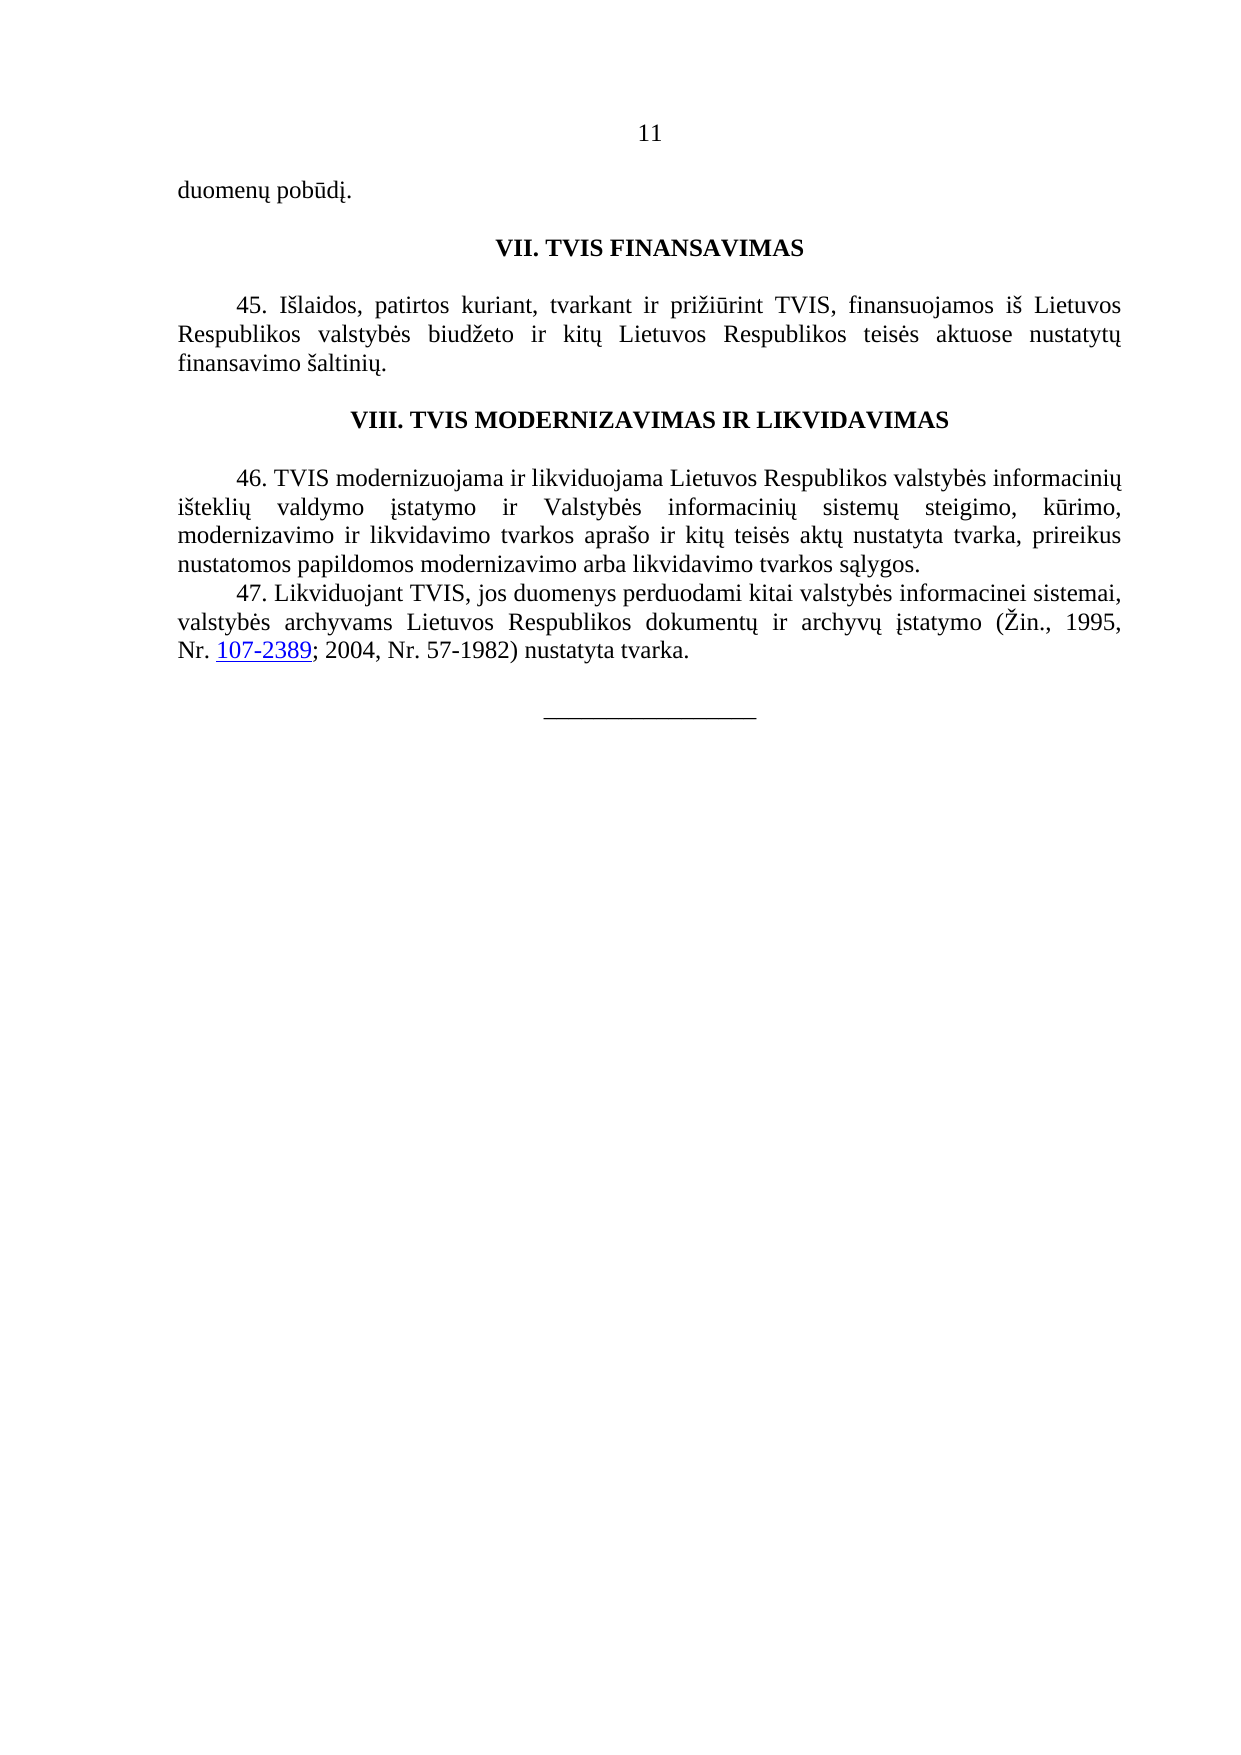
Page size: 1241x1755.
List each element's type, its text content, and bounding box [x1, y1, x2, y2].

text 47. Likviduojant TVIS, jos duomenys perduodami kitai valstybės informacinei sistemai, valstybės archyvams Lietuvos Respublikos dokumentų ir archyvų įstatymo (Žin., 1995, Nr. 107-2389; 2004, Nr. 57-1982) nustatyta tvarka. [177, 578, 1122, 664]
text 46. TVIS modernizuojama ir likviduojama Lietuvos Respublikos valstybės informacinių išteklių valdymo įstatymo ir Valstybės informacinių sistemų steigimo, kūrimo, modernizavimo ir likvidavimo tvarkos aprašo ir kitų teisės aktų nustatyta tvarka, prireikus nustatomos papildomos modernizavimo arba likvidavimo tvarkos sąlygos. [177, 463, 1122, 578]
text duomenų pobūdį. [177, 176, 1122, 204]
text VII. TVIS FINANSAVIMAS [177, 233, 1122, 262]
text VIII. TVIS MODERNIZAVIMAS IR LIKVIDAVIMAS [177, 406, 1122, 434]
text _________________ [177, 693, 1122, 722]
text 45. Išlaidos, patirtos kuriant, tvarkant ir prižiūrint TVIS, finansuojamos iš Lietuvos Respublikos valstybės biudžeto ir kitų Lietuvos Respublikos teisės aktuose nustatytų finansavimo šaltinių. [177, 291, 1122, 377]
